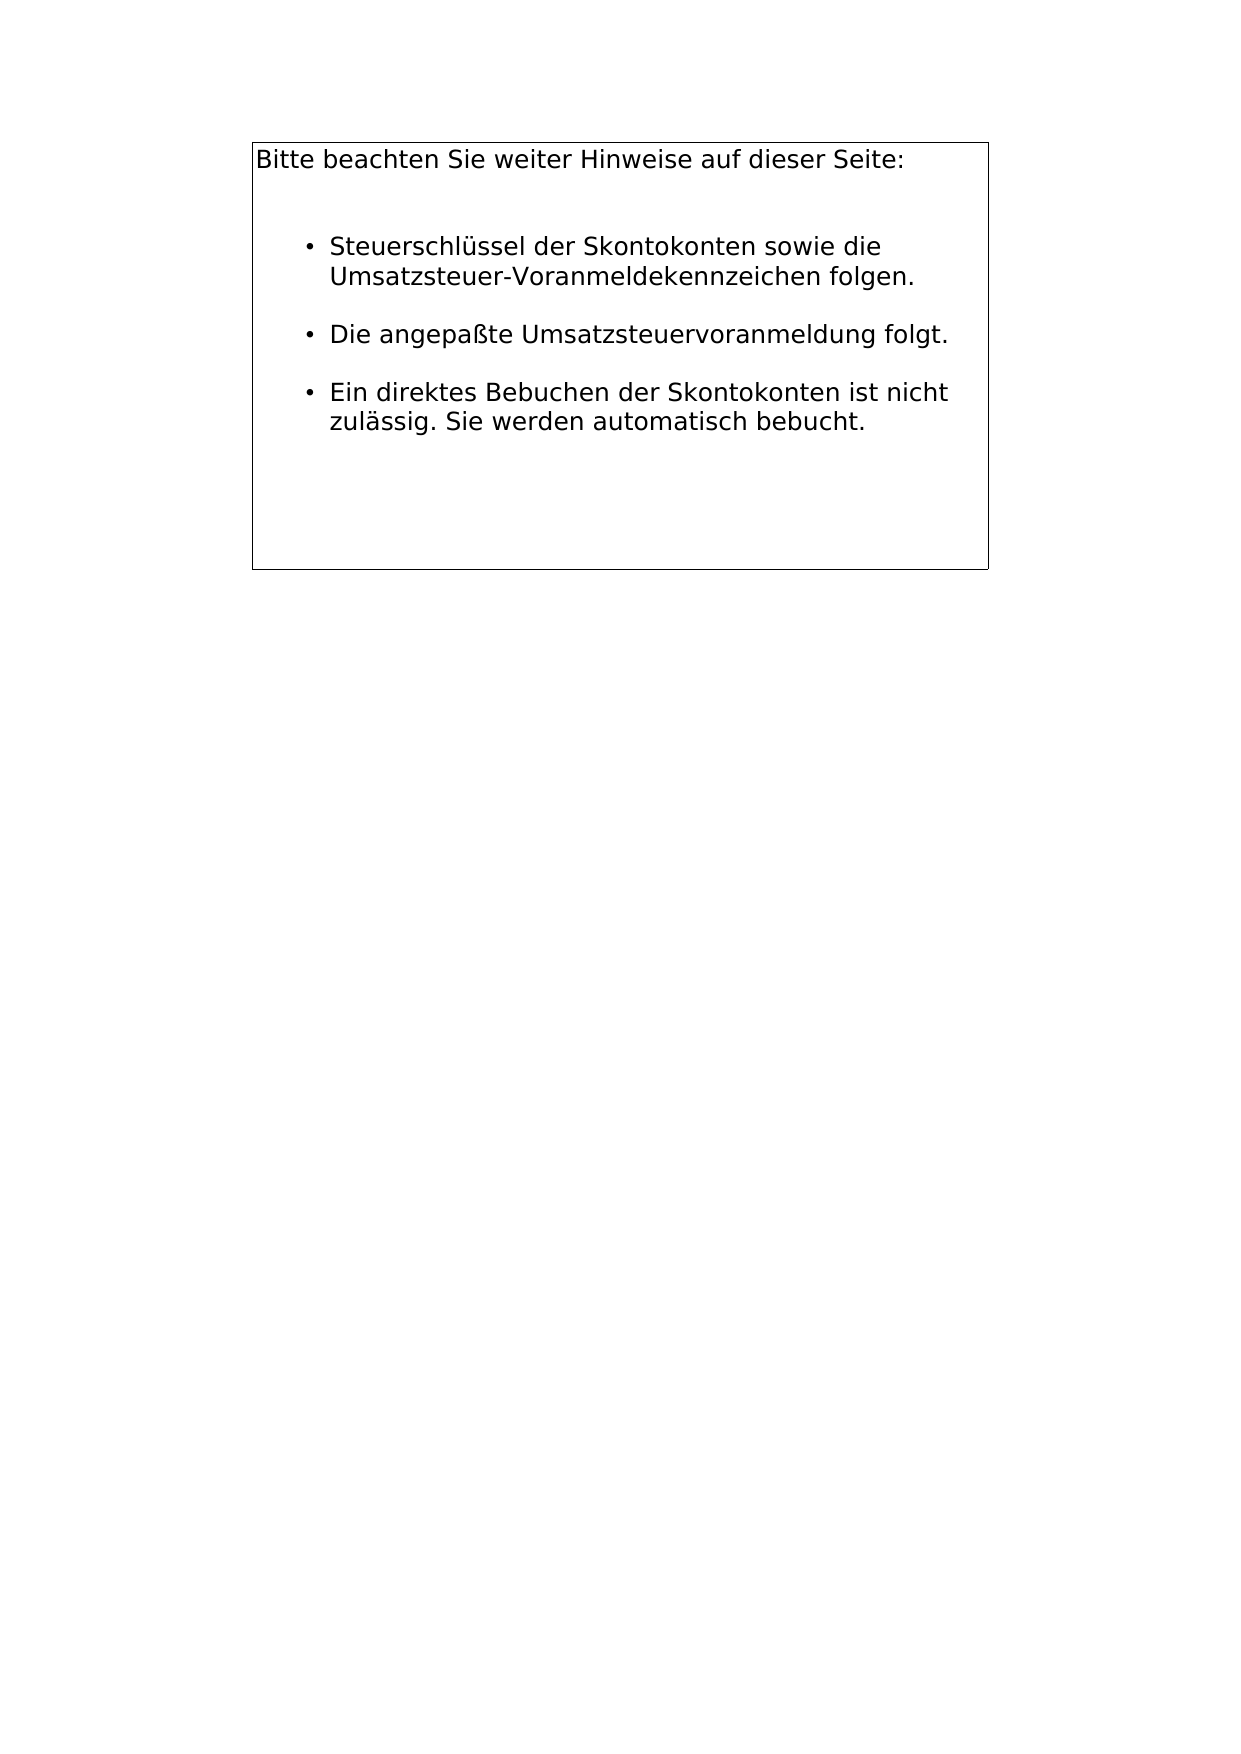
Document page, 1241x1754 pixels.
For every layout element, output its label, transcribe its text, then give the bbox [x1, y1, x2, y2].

table_header Bitte beachten Sie weiter Hinweise auf dieser Seite: Steuerschlüssel der Skontokonten sowie die Umsatzsteuer-Voranmeldekennzeichen folgen. Die angepaßte Umsatzsteuervoranmeldung folgt. Ein direktes Bebuchen der Skontokonten ist nicht zulässig. Sie werden automatisch bebucht. [253, 143, 988, 569]
